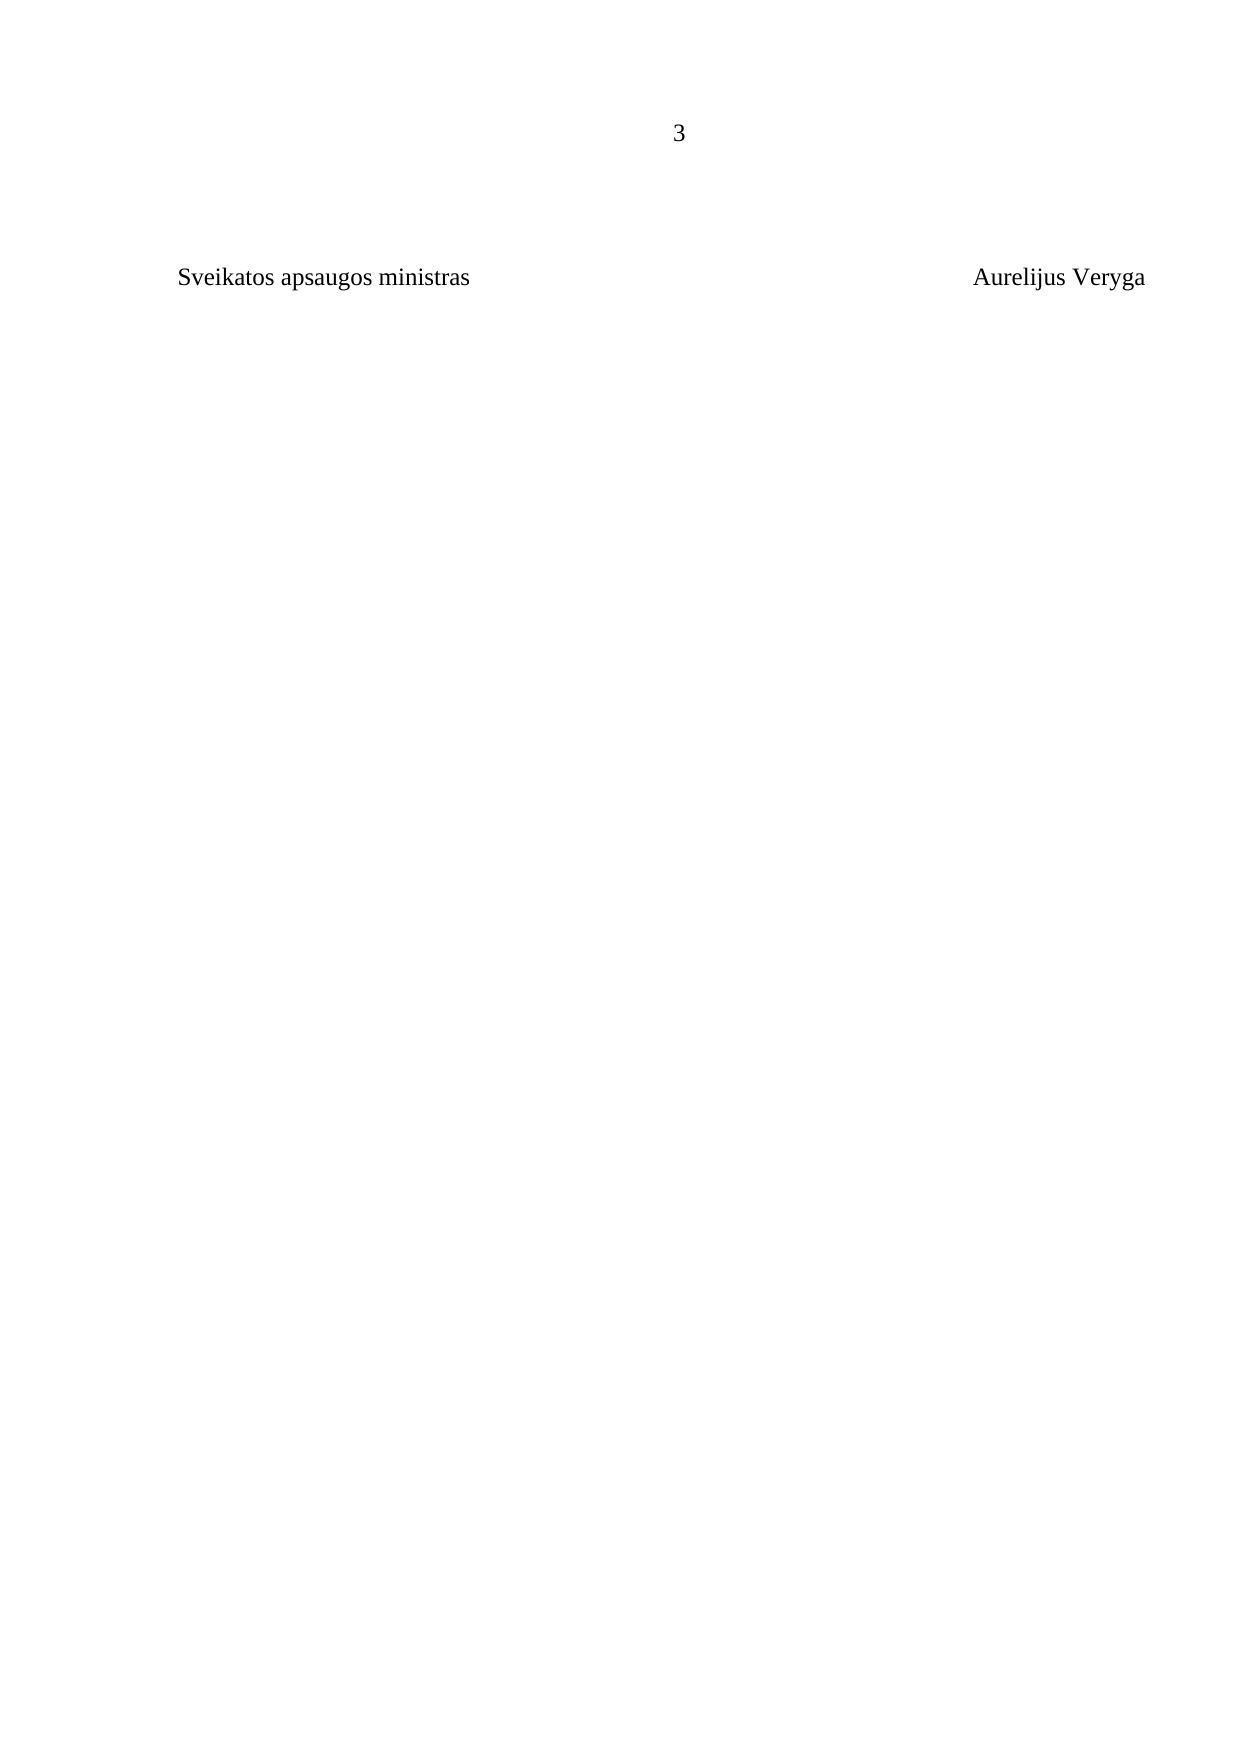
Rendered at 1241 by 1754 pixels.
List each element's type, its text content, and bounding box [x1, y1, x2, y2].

text Sveikatos apsaugos ministras Aurelijus Veryga [177, 262, 1181, 291]
